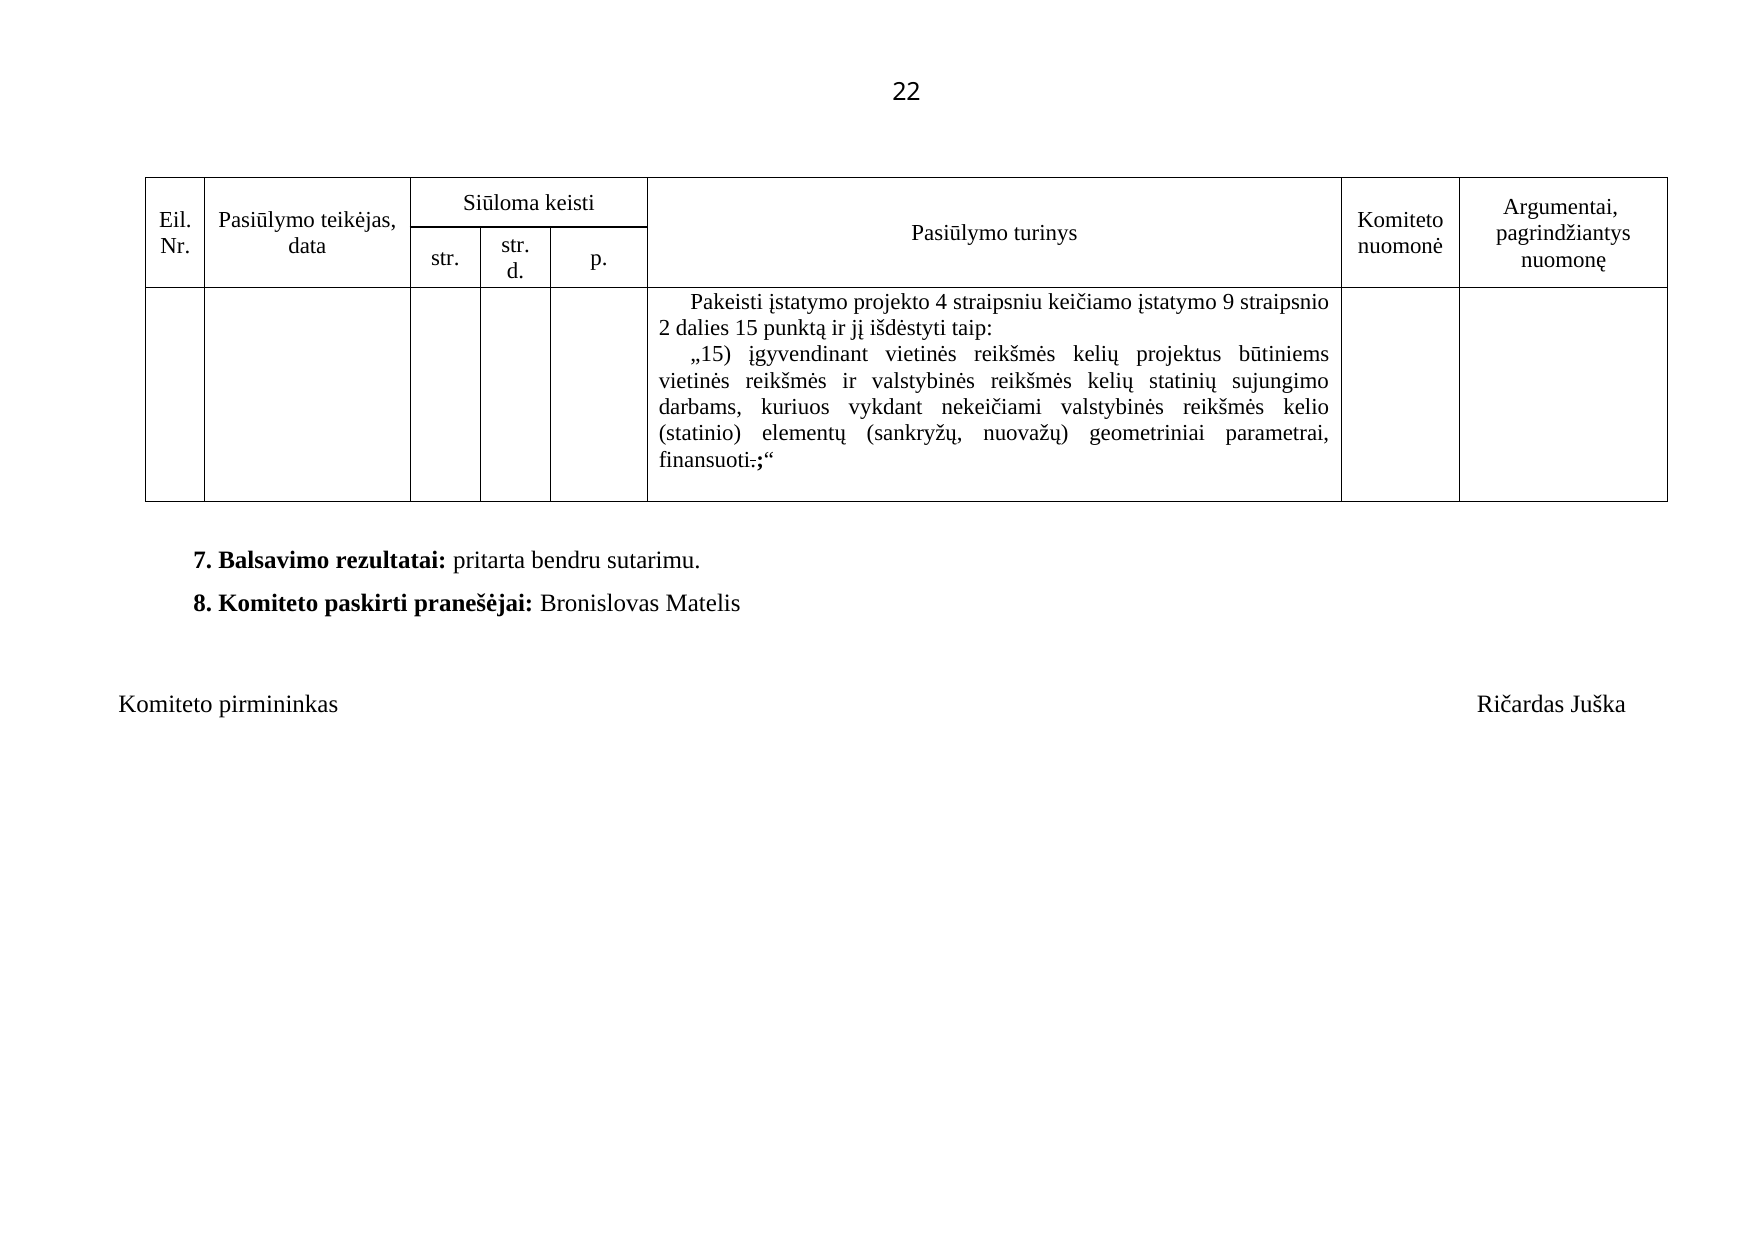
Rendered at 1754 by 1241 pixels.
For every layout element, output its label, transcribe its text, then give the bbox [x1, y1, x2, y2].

table_header Siūloma keisti [411, 178, 647, 226]
table_cell Pakeisti įstatymo projekto 4 straipsniu keičiamo įstatymo 9 straipsnio 2 dalies 15 punktą ir jį išdėstyti taip: „15) įgyvendinant vietinės reikšmės kelių projektus būtiniems vietinės reikšmės ir valstybinės reikšmės kelių statinių sujungimo darbams, kuriuos vykdant nekeičiami valstybinės reikšmės kelio (statinio) elementų (sankryžų, nuovažų) geometriniai parametrai, finansuoti.;“ [648, 288, 1341, 501]
table_cell [205, 288, 410, 501]
table_cell [1460, 288, 1667, 501]
table_header Argumentai, pagrindžiantys nuomonę [1460, 178, 1667, 287]
text 7. Balsavimo rezultatai: pritarta bendru sutarimu. [118, 545, 1695, 574]
table_cell [1342, 288, 1459, 501]
table_cell str. d. [481, 228, 550, 287]
text 8. Komiteto paskirti pranešėjai: Bronislovas Matelis [118, 588, 1695, 617]
table_cell [411, 288, 480, 501]
text Komiteto pirmininkas Ričardas Juška [118, 689, 1695, 718]
table_header Pasiūlymo turinys [648, 178, 1341, 287]
table_cell [481, 288, 550, 501]
table_cell p. [551, 228, 647, 287]
table_cell [146, 288, 204, 501]
table_header Komiteto nuomonė [1342, 178, 1459, 287]
table_header Pasiūlymo teikėjas, data [205, 178, 410, 287]
table_header Eil. Nr. [146, 178, 204, 287]
table_cell str. [411, 228, 480, 287]
table_cell [551, 288, 647, 501]
